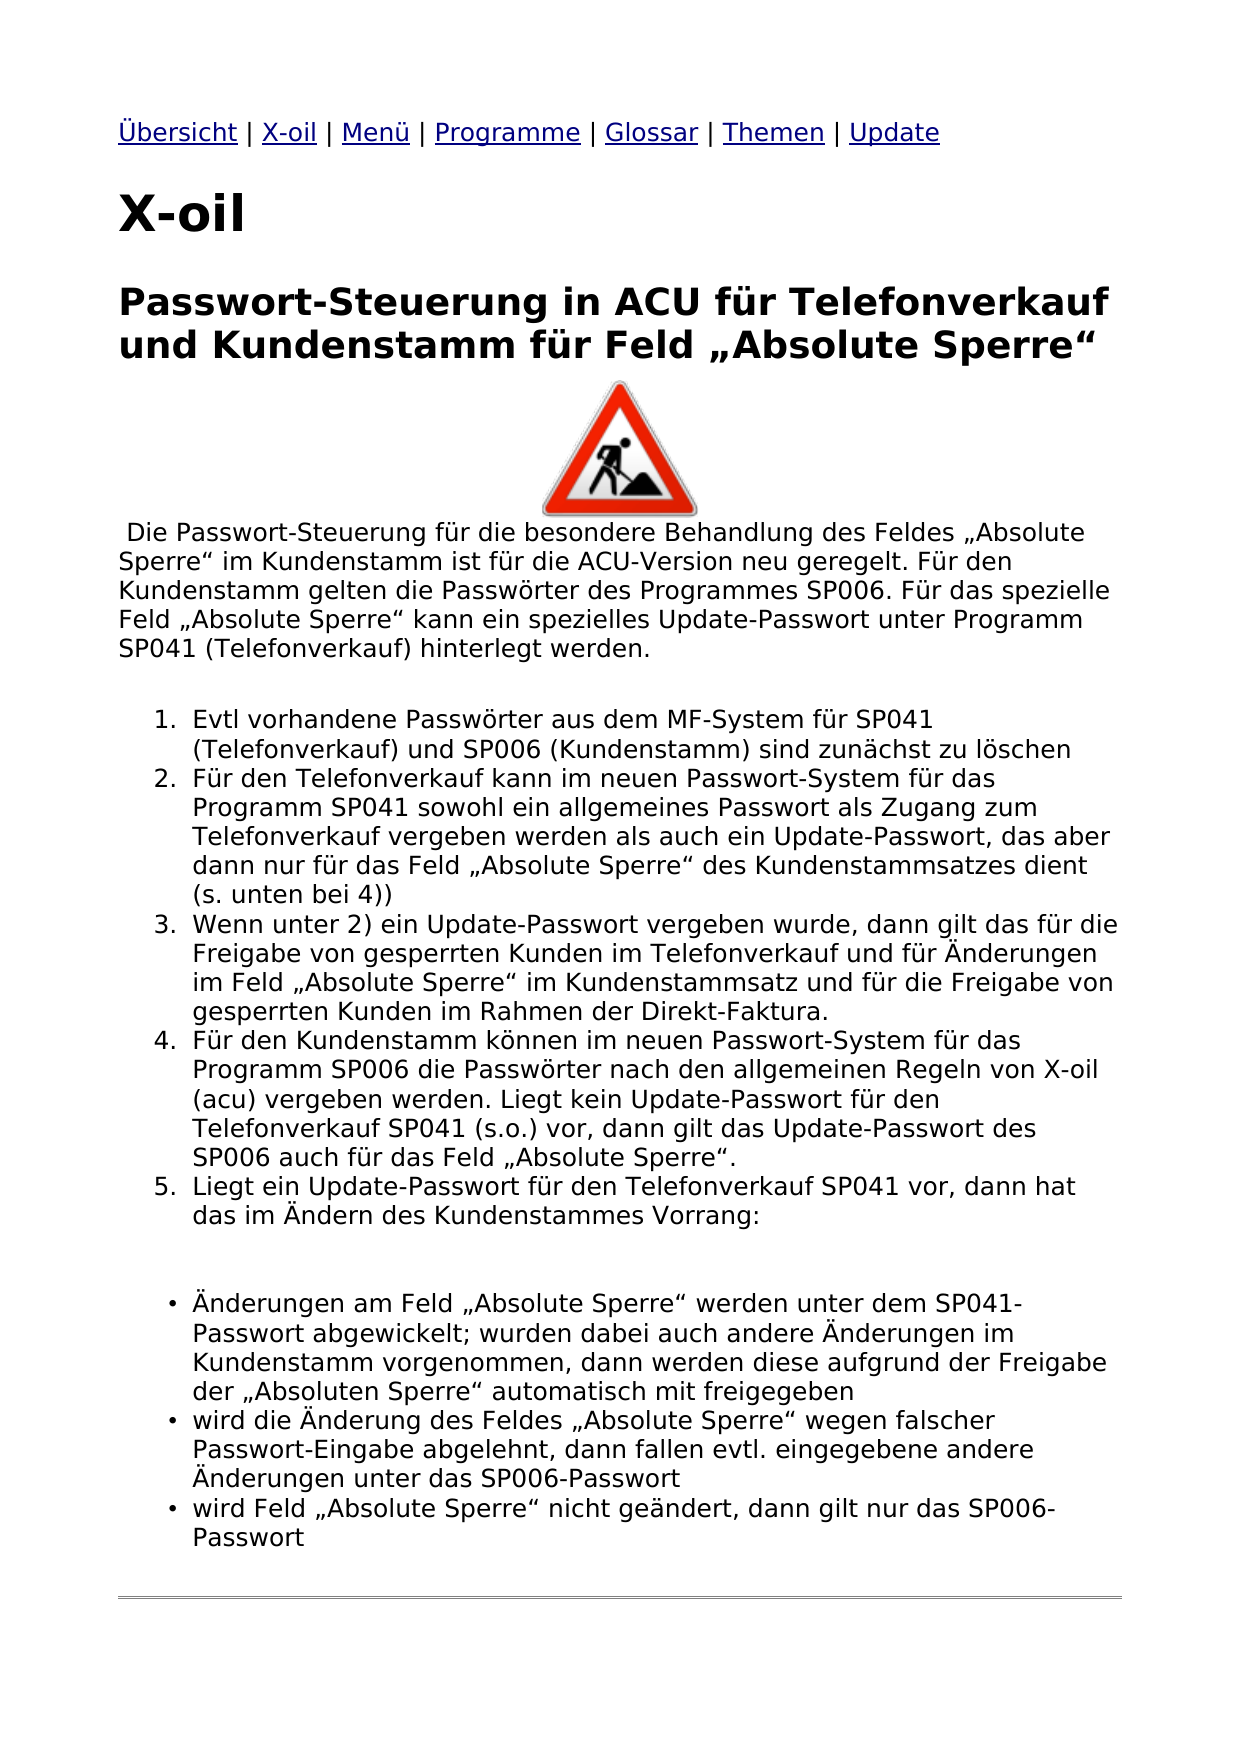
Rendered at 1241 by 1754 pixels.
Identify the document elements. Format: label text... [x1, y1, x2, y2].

list Für den Telefonverkauf kann im neuen Passwort-System für das Programm SP041 sowohl ein allgemeines Passwort als Zugang zum Telefonverkauf vergeben werden als auch ein Update-Passwort, das aber dann nur für das Feld „Absolute Sperre“ des Kundenstammsatzes dient (s. unten bei 4)) [177, 764, 1122, 910]
subtitle X-oil [118, 185, 1122, 243]
text Die Passwort-Steuerung für die besondere Behandlung des Feldes „Absolute Sperre“ im Kundenstamm ist für die ACU-Version neu geregelt. Für den Kundenstamm gelten die Passwörter des Programmes SP006. Für das spezielle Feld „Absolute Sperre“ kann ein spezielles Update-Passwort unter Programm SP041 (Telefonverkauf) hinterlegt werden. [118, 380, 1122, 664]
text Übersicht | X-oil | Menü | Programme | Glossar | Themen | Update [118, 118, 1122, 147]
list Evtl vorhandene Passwörter aus dem MF-System für SP041 (Telefonverkauf) und SP006 (Kundenstamm) sind zunächst zu löschen [177, 706, 1122, 764]
list Für den Kundenstamm können im neuen Passwort-System für das Programm SP006 die Passwörter nach den allgemeinen Regeln von X-oil (acu) vergeben werden. Liegt kein Update-Passwort für den Telefonverkauf SP041 (s.o.) vor, dann gilt das Update-Passwort des SP006 auch für das Feld „Absolute Sperre“. [177, 1026, 1122, 1172]
list Änderungen am Feld „Absolute Sperre“ werden unter dem SP041-Passwort abgewickelt; wurden dabei auch andere Änderungen im Kundenstamm vorgenommen, dann werden diese aufgrund der Freigabe der „Absoluten Sperre“ automatisch mit freigegeben [177, 1289, 1122, 1406]
picture [542, 380, 699, 518]
list wird die Änderung des Feldes „Absolute Sperre“ wegen falscher Passwort-Eingabe abgelehnt, dann fallen evtl. eingegebene andere Änderungen unter das SP006-Passwort [177, 1406, 1122, 1494]
subtitle Passwort-Steuerung in ACU für Telefonverkauf und Kundenstamm für Feld „Absolute Sperre“ [118, 281, 1122, 368]
list Liegt ein Update-Passwort für den Telefonverkauf SP041 vor, dann hat das im Ändern des Kundenstammes Vorrang: [177, 1172, 1122, 1231]
list wird Feld „Absolute Sperre“ nicht geändert, dann gilt nur das SP006-Passwort [177, 1494, 1122, 1552]
list Wenn unter 2) ein Update-Passwort vergeben wurde, dann gilt das für die Freigabe von gesperrten Kunden im Telefonverkauf und für Änderungen im Feld „Absolute Sperre“ im Kundenstammsatz und für die Freigabe von gesperrten Kunden im Rahmen der Direkt-Faktura. [177, 910, 1122, 1026]
